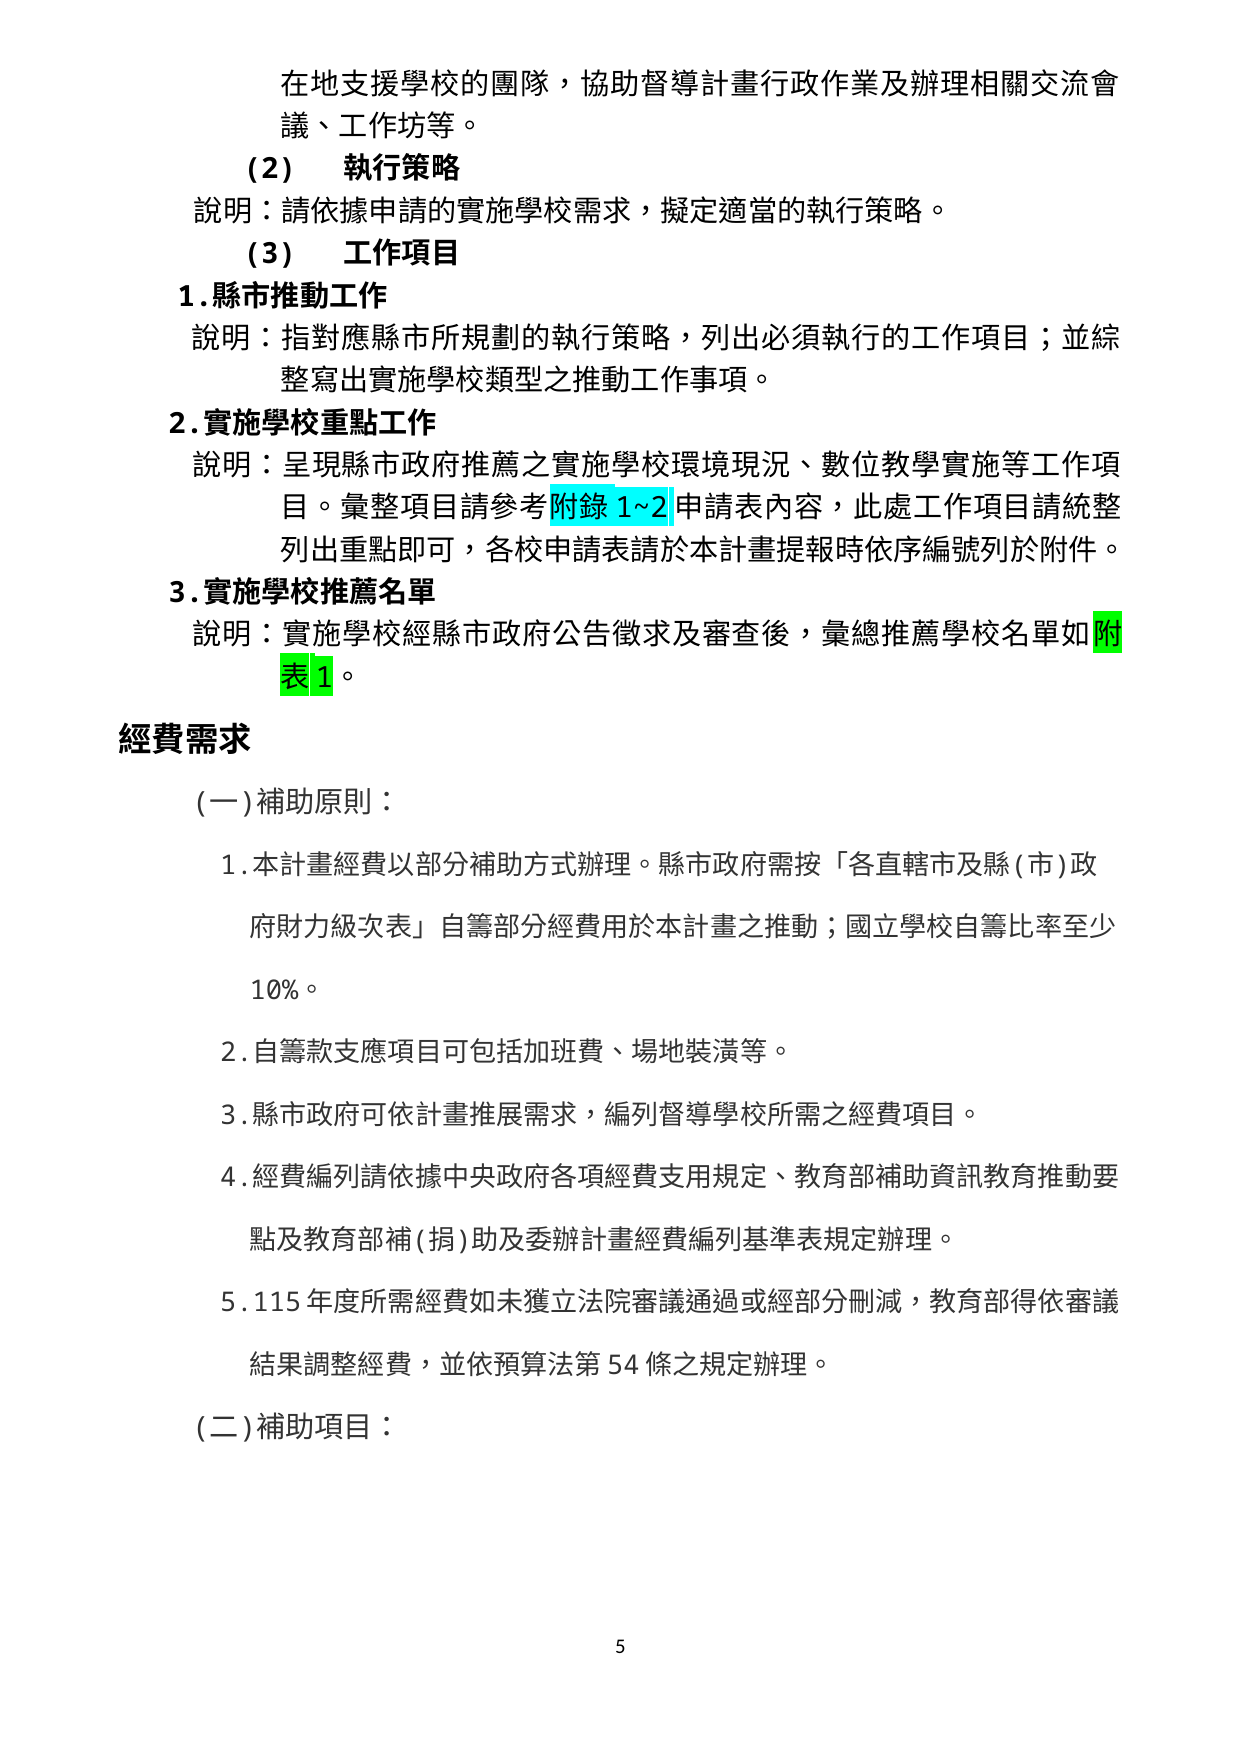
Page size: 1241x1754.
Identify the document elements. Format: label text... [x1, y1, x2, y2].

list 執行策略 [243, 145, 1122, 187]
text 說明：呈現縣市政府推薦之實施學校環境現況、數位教學實施等工作項目。彙整項目請參考附錄1~2申請表內容，此處工作項目請統整列出重點即可，各校申請表請於本計畫提報時依序編號列於附件。 [192, 442, 1122, 568]
text 說明：請依據申請的實施學校需求，擬定適當的執行策略。 [118, 187, 1122, 230]
text (一)補助原則： [118, 758, 1122, 821]
text 說明：指對應縣市所規劃的執行策略，列出必須執行的工作項目；並綜整寫出實施學校類型之推動工作事項。 [192, 314, 1122, 399]
text 說明：實施學校經縣市政府公告徵求及審查後，彙總推薦學校名單如附表1。 [192, 611, 1122, 696]
text 3.實施學校推薦名單 [168, 568, 1122, 611]
text 5.115年度所需經費如未獲立法院審議通過或經部分刪減，教育部得依審議結果調整經費，並依預算法第54條之規定辦理。 [220, 1258, 1122, 1383]
text 1.縣市推動工作 [118, 272, 1122, 314]
text 4.經費編列請依據中央政府各項經費支用規定、教育部補助資訊教育推動要點及教育部補(捐)助及委辦計畫經費編列基準表規定辦理。 [220, 1133, 1122, 1258]
subtitle 經費需求 [118, 696, 1122, 758]
text 2.自籌款支應項目可包括加班費、場地裝潢等。 [220, 1008, 1122, 1071]
text 1.本計畫經費以部分補助方式辦理。縣市政府需按「各直轄市及縣(市)政府財力級次表」自籌部分經費用於本計畫之推動；國立學校自籌比率至少10%。 [220, 821, 1122, 1008]
list 工作項目 [243, 230, 1122, 272]
text 在地支援學校的團隊，協助督導計畫行政作業及辦理相關交流會議、工作坊等。 [192, 61, 1122, 145]
text (二)補助項目： [118, 1383, 1122, 1446]
text 3.縣市政府可依計畫推展需求，編列督導學校所需之經費項目。 [220, 1071, 1122, 1133]
text 2.實施學校重點工作 [168, 399, 1122, 442]
